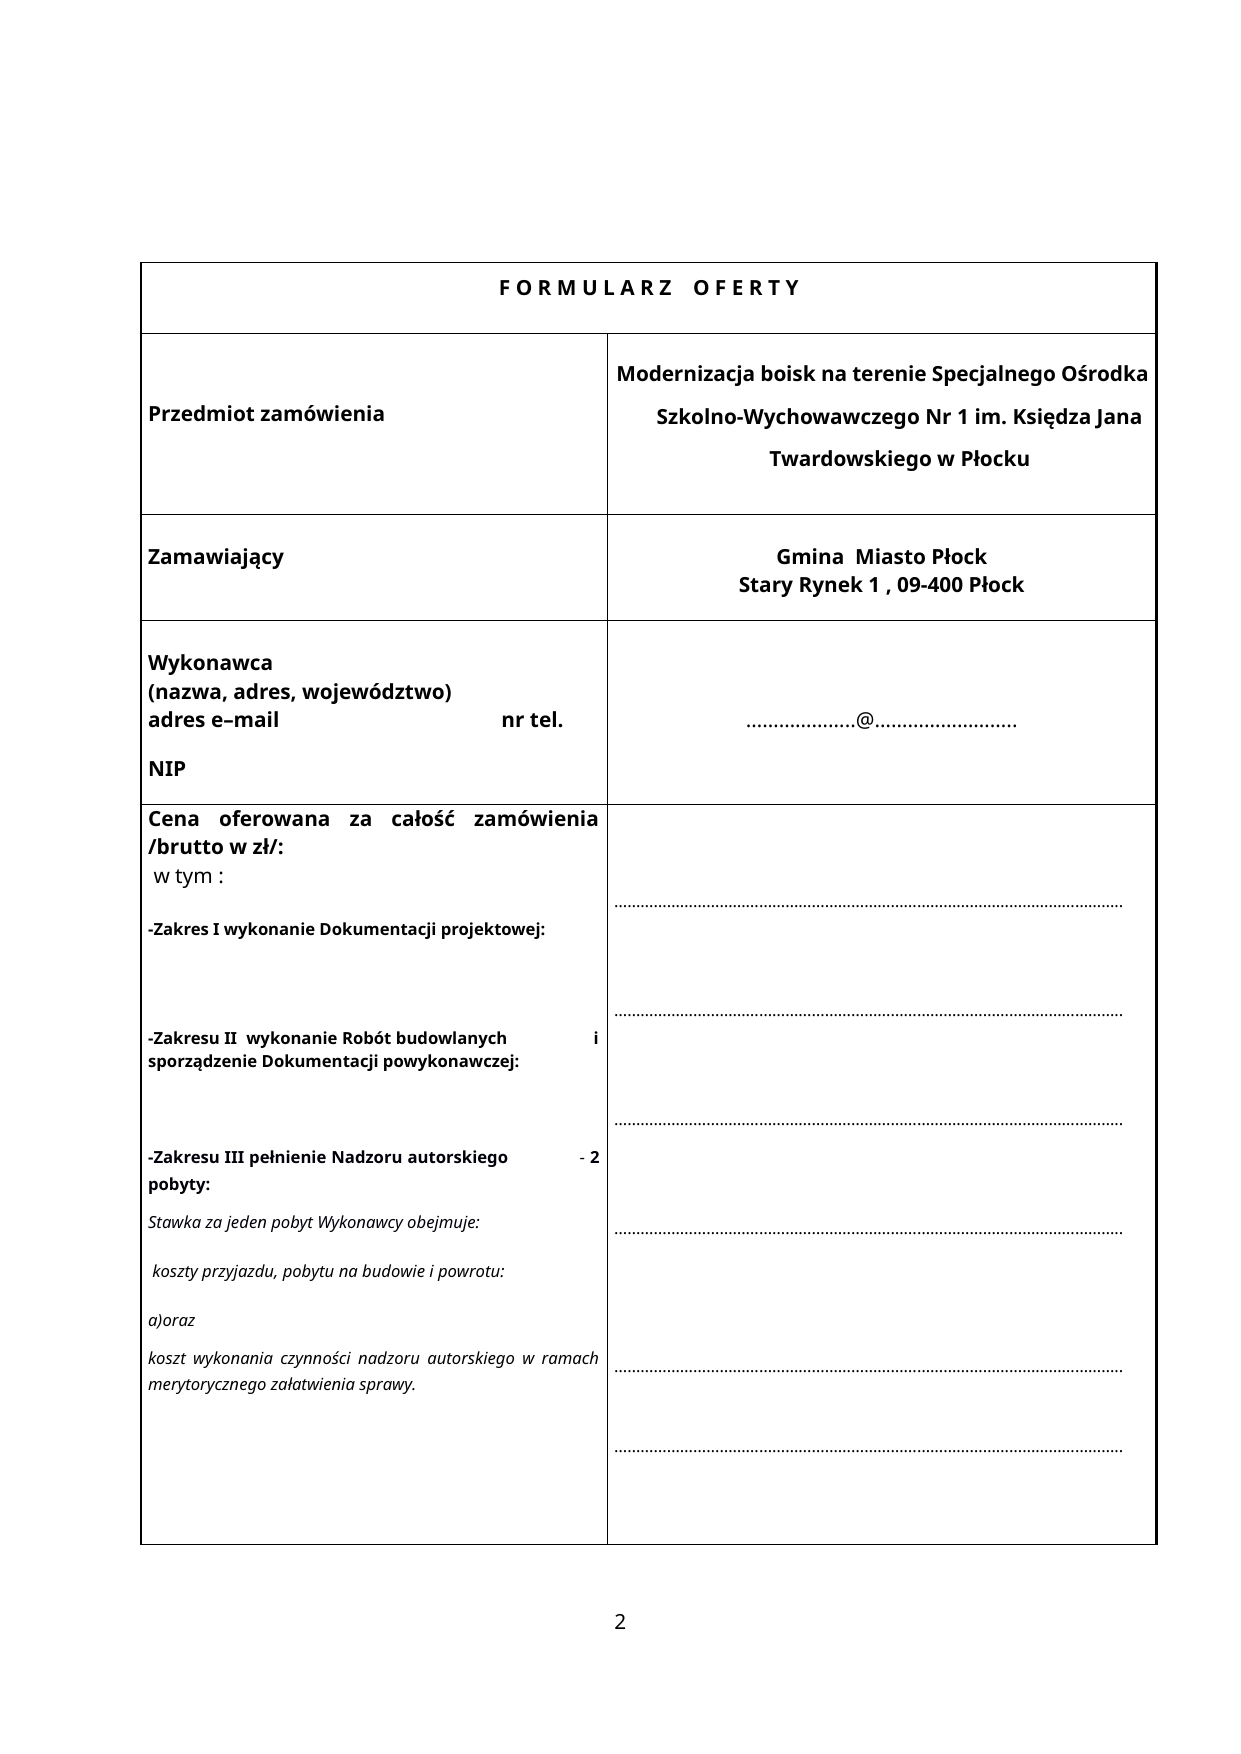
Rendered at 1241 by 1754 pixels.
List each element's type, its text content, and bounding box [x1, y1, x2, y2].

table_cell Wykonawca (nazwa, adres, województwo) adres e–mail nr tel. NIP [142, 621, 607, 804]
table_cell Gmina Miasto Płock Stary Rynek 1 , 09-400 Płock [608, 515, 1155, 620]
table_cell ………………..@…………………….. [608, 621, 1155, 804]
table_cell Cena oferowana za całość zamówienia /brutto w zł/: w tym : -Zakres I wykonanie Dokumentacji projektowej: -Zakresu II wykonanie Robót budowlanych i sporządzenie Dokumentacji powykonawczej: -Zakresu III pełnienie Nadzoru autorskiego - 2 pobyty: Stawka za jeden pobyt Wykonawcy obejmuje: koszty przyjazdu, pobytu na budowie i powrotu: oraz koszt wykonania czynności nadzoru autorskiego w ramach merytorycznego załatwienia sprawy. [142, 805, 607, 1544]
table_cell Modernizacja boisk na terenie Specjalnego Ośrodka Szkolno-Wychowawczego Nr 1 im. Księdza Jana Twardowskiego w Płocku [608, 334, 1155, 513]
table_cell …………………………………………………………………………………………………….. …………………………………………………………………………………………………….. …………………………………………………………………………………………………….. …………………………………………………………………………………………………….. …………………………………………………………………………………………………….. …………………………………………………………………………………………………….. [608, 805, 1155, 1544]
table_cell Przedmiot zamówienia [142, 334, 607, 513]
table_header F O R M U L A R Z O F E R T Y [142, 263, 1155, 333]
table_cell Zamawiający [142, 515, 607, 620]
